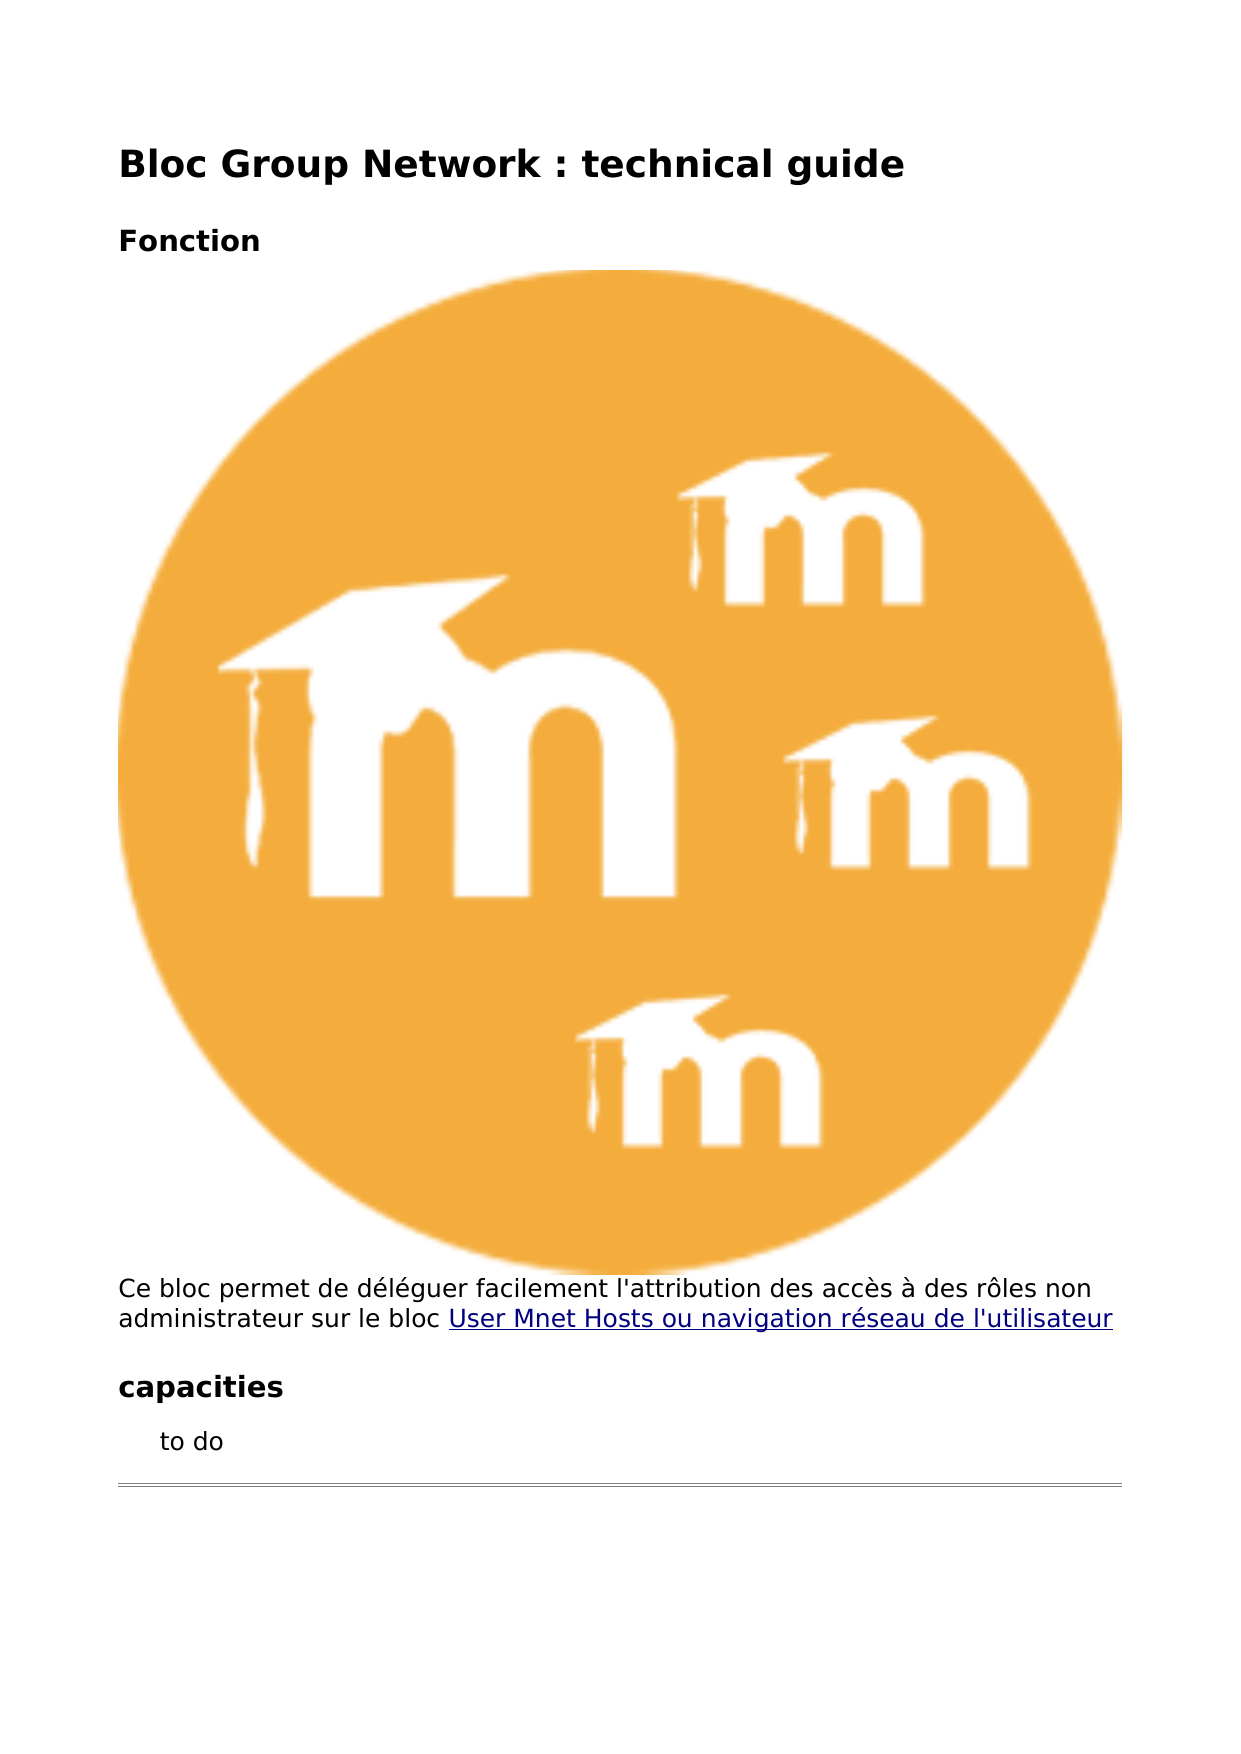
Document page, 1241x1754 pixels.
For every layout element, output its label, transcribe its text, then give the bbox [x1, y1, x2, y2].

subtitle capacities [118, 1371, 1122, 1404]
subtitle Bloc Group Network : technical guide [118, 143, 1122, 187]
text to do [118, 1417, 1122, 1456]
subtitle Fonction [118, 224, 1122, 258]
picture [118, 270, 1123, 1275]
text Ce bloc permet de déléguer facilement l'attribution des accès à des rôles non administrateur sur le bloc User Mnet Hosts ou navigation réseau de l'utilisateur [118, 1275, 1122, 1333]
